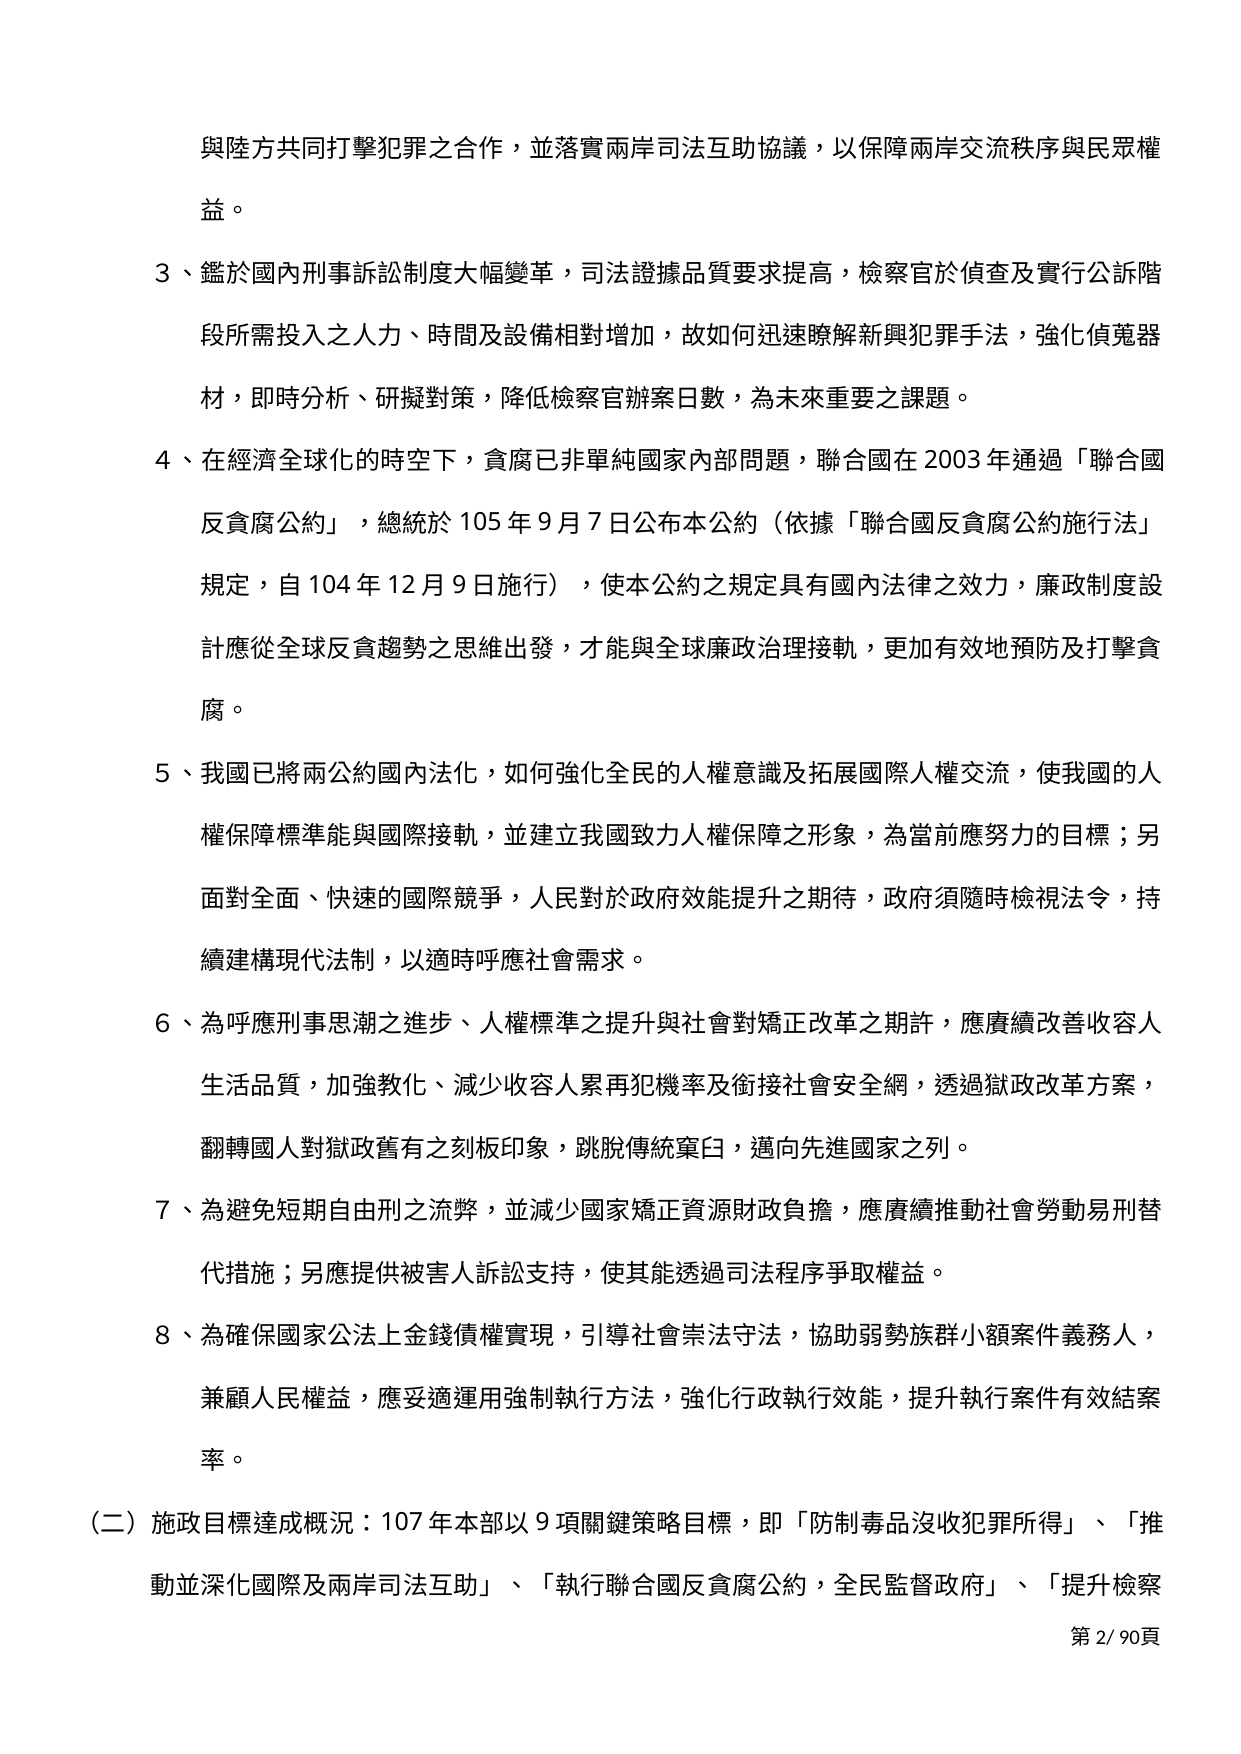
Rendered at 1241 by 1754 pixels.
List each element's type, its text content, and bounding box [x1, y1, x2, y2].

text ６、為呼應刑事思潮之進步、人權標準之提升與社會對矯正改革之期許，應賡續改善收容人生活品質，加強教化、減少收容人累再犯機率及銜接社會安全網，透過獄政改革方案，翻轉國人對獄政舊有之刻板印象，跳脫傳統窠臼，邁向先進國家之列。 [150, 979, 1165, 1167]
text ３、鑑於國內刑事訴訟制度大幅變革，司法證據品質要求提高，檢察官於偵查及實行公訴階段所需投入之人力、時間及設備相對增加，故如何迅速瞭解新興犯罪手法，強化偵蒐器材，即時分析、研擬對策，降低檢察官辦案日數，為未來重要之課題。 [150, 229, 1165, 417]
text ５、我國已將兩公約國內法化，如何強化全民的人權意識及拓展國際人權交流，使我國的人權保障標準能與國際接軌，並建立我國致力人權保障之形象，為當前應努力的目標；另面對全面、快速的國際競爭，人民對於政府效能提升之期待，政府須隨時檢視法令，持續建構現代法制，以適時呼應社會需求。 [150, 729, 1165, 979]
text ８、為確保國家公法上金錢債權實現，引導社會崇法守法，協助弱勢族群小額案件義務人，兼顧人民權益，應妥適運用強制執行方法，強化行政執行效能，提升執行案件有效結案率。 [150, 1292, 1165, 1479]
text ７、為避免短期自由刑之流弊，並減少國家矯正資源財政負擔，應賡續推動社會勞動易刑替代措施；另應提供被害人訴訟支持，使其能透過司法程序爭取權益。 [150, 1167, 1165, 1292]
text 與陸方共同打擊犯罪之合作，並落實兩岸司法互助協議，以保障兩岸交流秩序與民眾權益。 [150, 104, 1165, 229]
text （二）施政目標達成概況：107年本部以9項關鍵策略目標，即「防制毒品沒收犯罪所得」、「推動並深化國際及兩岸司法互助」、「執行聯合國反貪腐公約，全民監督政府」、「提升檢察 [75, 1479, 1165, 1604]
text ４、在經濟全球化的時空下，貪腐已非單純國家內部問題，聯合國在2003年通過「聯合國反貪腐公約」，總統於105年9月7日公布本公約（依據「聯合國反貪腐公約施行法」規定，自104年12月9日施行），使本公約之規定具有國內法律之效力，廉政制度設計應從全球反貪趨勢之思維出發，才能與全球廉政治理接軌，更加有效地預防及打擊貪腐。 [150, 417, 1165, 729]
